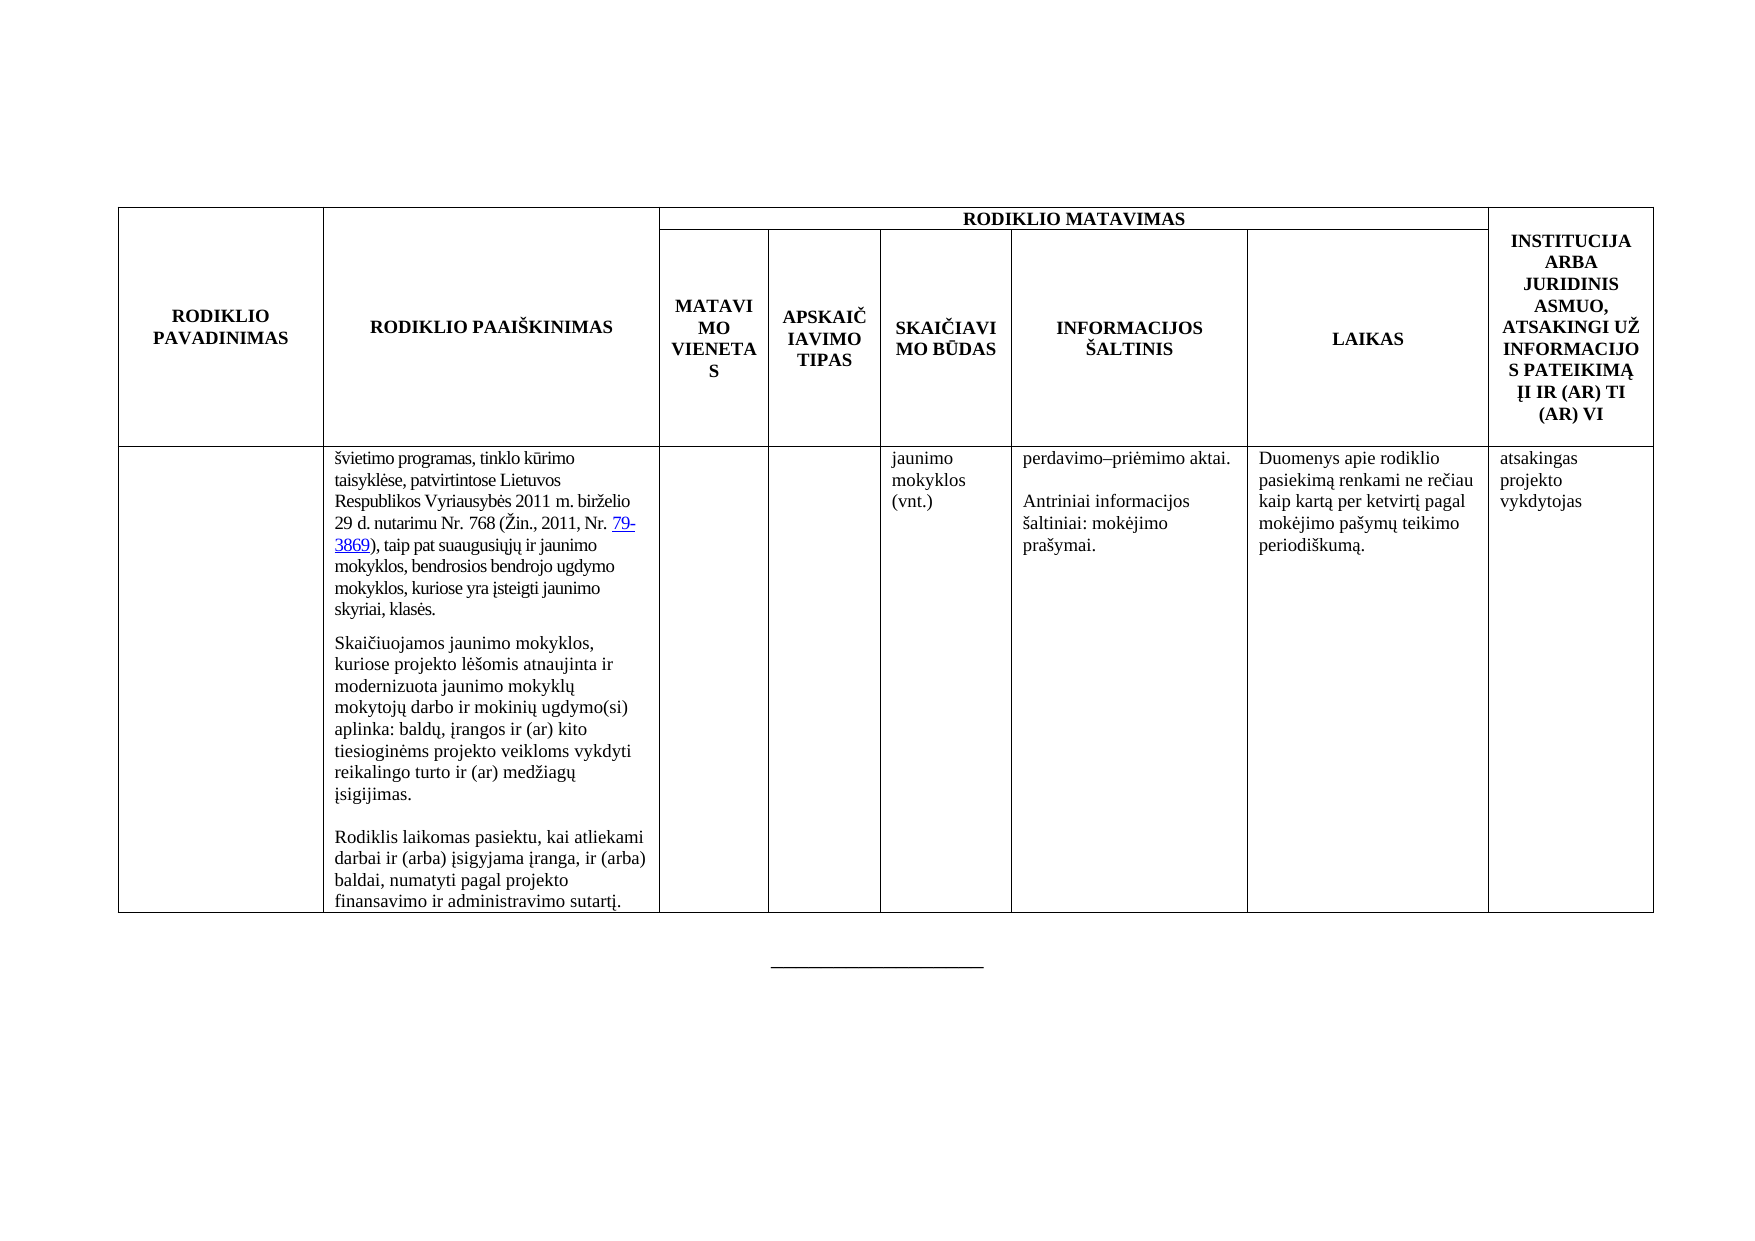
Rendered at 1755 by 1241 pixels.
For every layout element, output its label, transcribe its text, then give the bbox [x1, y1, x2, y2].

table_cell MATAVIMO VIENETAS [660, 230, 768, 446]
table_cell LAIKAS [1248, 230, 1488, 446]
table_header RODIKLIO MATAVIMAS [660, 208, 1488, 229]
table_cell [769, 447, 880, 912]
table_cell [119, 447, 323, 912]
table_cell atsakingas projekto vykdytojas [1489, 447, 1653, 912]
table_cell APSKAIČIAVIMO TIPAS [769, 230, 880, 446]
table_cell Duomenys apie rodiklio pasiekimą renkami ne rečiau kaip kartą per ketvirtį pagal mokėjimo pašymų teikimo periodiškumą. [1248, 447, 1488, 912]
table_cell švietimo programas, tinklo kūrimo taisyklėse, patvirtintose Lietuvos Respublikos Vyriausybės 2011 m. birželio 29 d. nutarimu Nr. 768 (Žin., 2011, Nr. 79-3869), taip pat suaugusiųjų ir jaunimo mokyklos, bendrosios bendrojo ugdymo mokyklos, kuriose yra įsteigti jaunimo skyriai, klasės. Skaičiuojamos jaunimo mokyklos, kuriose projekto lėšomis atnaujinta ir modernizuota jaunimo mokyklų mokytojų darbo ir mokinių ugdymo(si) aplinka: baldų, įrangos ir (ar) kito tiesioginėms projekto veikloms vykdyti reikalingo turto ir (ar) medžiagų įsigijimas. Rodiklis laikomas pasiektu, kai atliekami darbai ir (arba) įsigyjama įranga, ir (arba) baldai, numatyti pagal projekto finansavimo ir administravimo sutartį. [324, 447, 659, 912]
text _________________ [118, 942, 1636, 971]
table_cell [660, 447, 768, 912]
table_cell perdavimo–priėmimo aktai. Antriniai informacijos šaltiniai: mokėjimo prašymai. [1012, 447, 1247, 912]
table_header INSTITUCIJA ARBA JURIDINIS ASMUO, ATSAKINGI UŽ INFORMACIJOS PATEIKIMĄ ĮI IR (AR) TI (AR) VI [1489, 208, 1653, 446]
table_header RODIKLIO PAVADINIMAS [119, 208, 323, 446]
table_header RODIKLIO PAAIŠKINIMAS [324, 208, 659, 446]
table_cell jaunimo mokyklos (vnt.) [881, 447, 1011, 912]
table_cell SKAIČIAVIMO BŪDAS [881, 230, 1011, 446]
table_cell INFORMACIJOS ŠALTINIS [1012, 230, 1247, 446]
